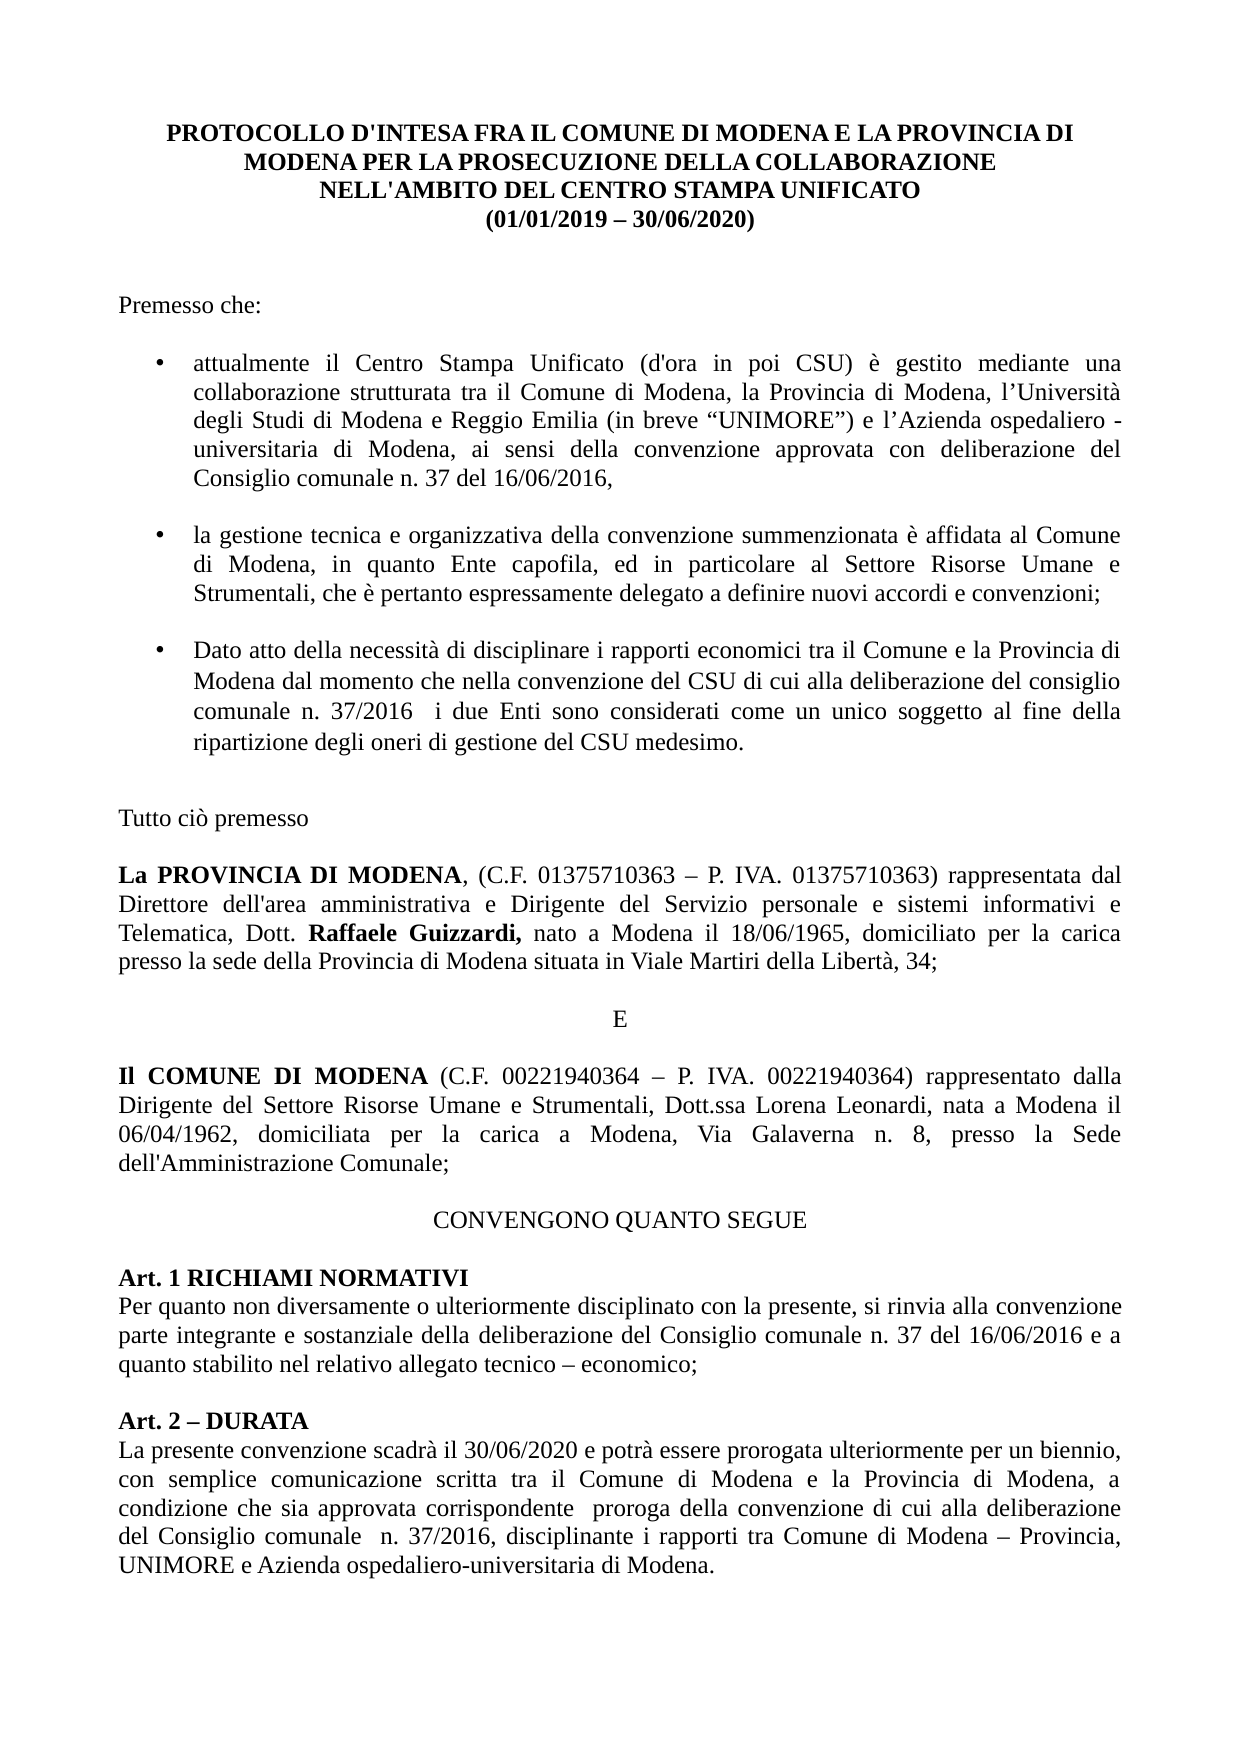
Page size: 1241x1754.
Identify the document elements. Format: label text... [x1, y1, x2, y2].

text NELL'AMBITO DEL CENTRO STAMPA UNIFICATO [118, 176, 1122, 204]
text Per quanto non diversamente o ulteriormente disciplinato con la presente, si rinvia alla convenzione parte integrante e sostanziale della deliberazione del Consiglio comunale n. 37 del 16/06/2016 e a quanto stabilito nel relativo allegato tecnico – economico; [118, 1291, 1122, 1378]
text (01/01/2019 – 30/06/2020) [118, 204, 1122, 233]
text CONVENGONO QUANTO SEGUE [118, 1205, 1122, 1234]
text Art. 2 – DURATA [118, 1406, 1122, 1435]
text Art. 1 RICHIAMI NORMATIVI [118, 1263, 1122, 1291]
text PROTOCOLLO D'INTESA FRA IL COMUNE DI MODENA E LA PROVINCIA DI MODENA PER LA PROSECUZIONE DELLA COLLABORAZIONE [118, 118, 1122, 176]
list la gestione tecnica e organizzativa della convenzione summenzionata è affidata al Comune di Modena, in quanto Ente capofila, ed in particolare al Settore Risorse Umane e Strumentali, che è pertanto espressamente delegato a definire nuovi accordi e convenzioni; [156, 521, 1122, 607]
text Premesso che: [118, 291, 1122, 319]
list Dato atto della necessità di disciplinare i rapporti economici tra il Comune e la Provincia di Modena dal momento che nella convenzione del CSU di cui alla deliberazione del consiglio comunale n. 37/2016 i due Enti sono considerati come un unico soggetto al fine della ripartizione degli oneri di gestione del CSU medesimo. [156, 636, 1122, 756]
text La PROVINCIA DI MODENA, (C.F. 01375710363 – P. IVA. 01375710363) rappresentata dal Direttore dell'area amministrativa e Dirigente del Servizio personale e sistemi informativi e Telematica, Dott. Raffaele Guizzardi, nato a Modena il 18/06/1965, domiciliato per la carica presso la sede della Provincia di Modena situata in Viale Martiri della Libertà, 34; [118, 860, 1122, 975]
text E [118, 1004, 1122, 1033]
list attualmente il Centro Stampa Unificato (d'ora in poi CSU) è gestito mediante una collaborazione strutturata tra il Comune di Modena, la Provincia di Modena, l’Università degli Studi di Modena e Reggio Emilia (in breve “UNIMORE”) e l’Azienda ospedaliero -universitaria di Modena, ai sensi della convenzione approvata con deliberazione del Consiglio comunale n. 37 del 16/06/2016, [156, 348, 1122, 492]
text Tutto ciò premesso [118, 803, 1122, 831]
text Il COMUNE DI MODENA (C.F. 00221940364 – P. IVA. 00221940364) rappresentato dalla Dirigente del Settore Risorse Umane e Strumentali, Dott.ssa Lorena Leonardi, nata a Modena il 06/04/1962, domiciliata per la carica a Modena, Via Galaverna n. 8, presso la Sede dell'Amministrazione Comunale; [118, 1061, 1122, 1176]
text La presente convenzione scadrà il 30/06/2020 e potrà essere prorogata ulteriormente per un biennio, con semplice comunicazione scritta tra il Comune di Modena e la Provincia di Modena, a condizione che sia approvata corrispondente proroga della convenzione di cui alla deliberazione del Consiglio comunale n. 37/2016, disciplinante i rapporti tra Comune di Modena – Provincia, UNIMORE e Azienda ospedaliero-universitaria di Modena. [118, 1435, 1122, 1579]
